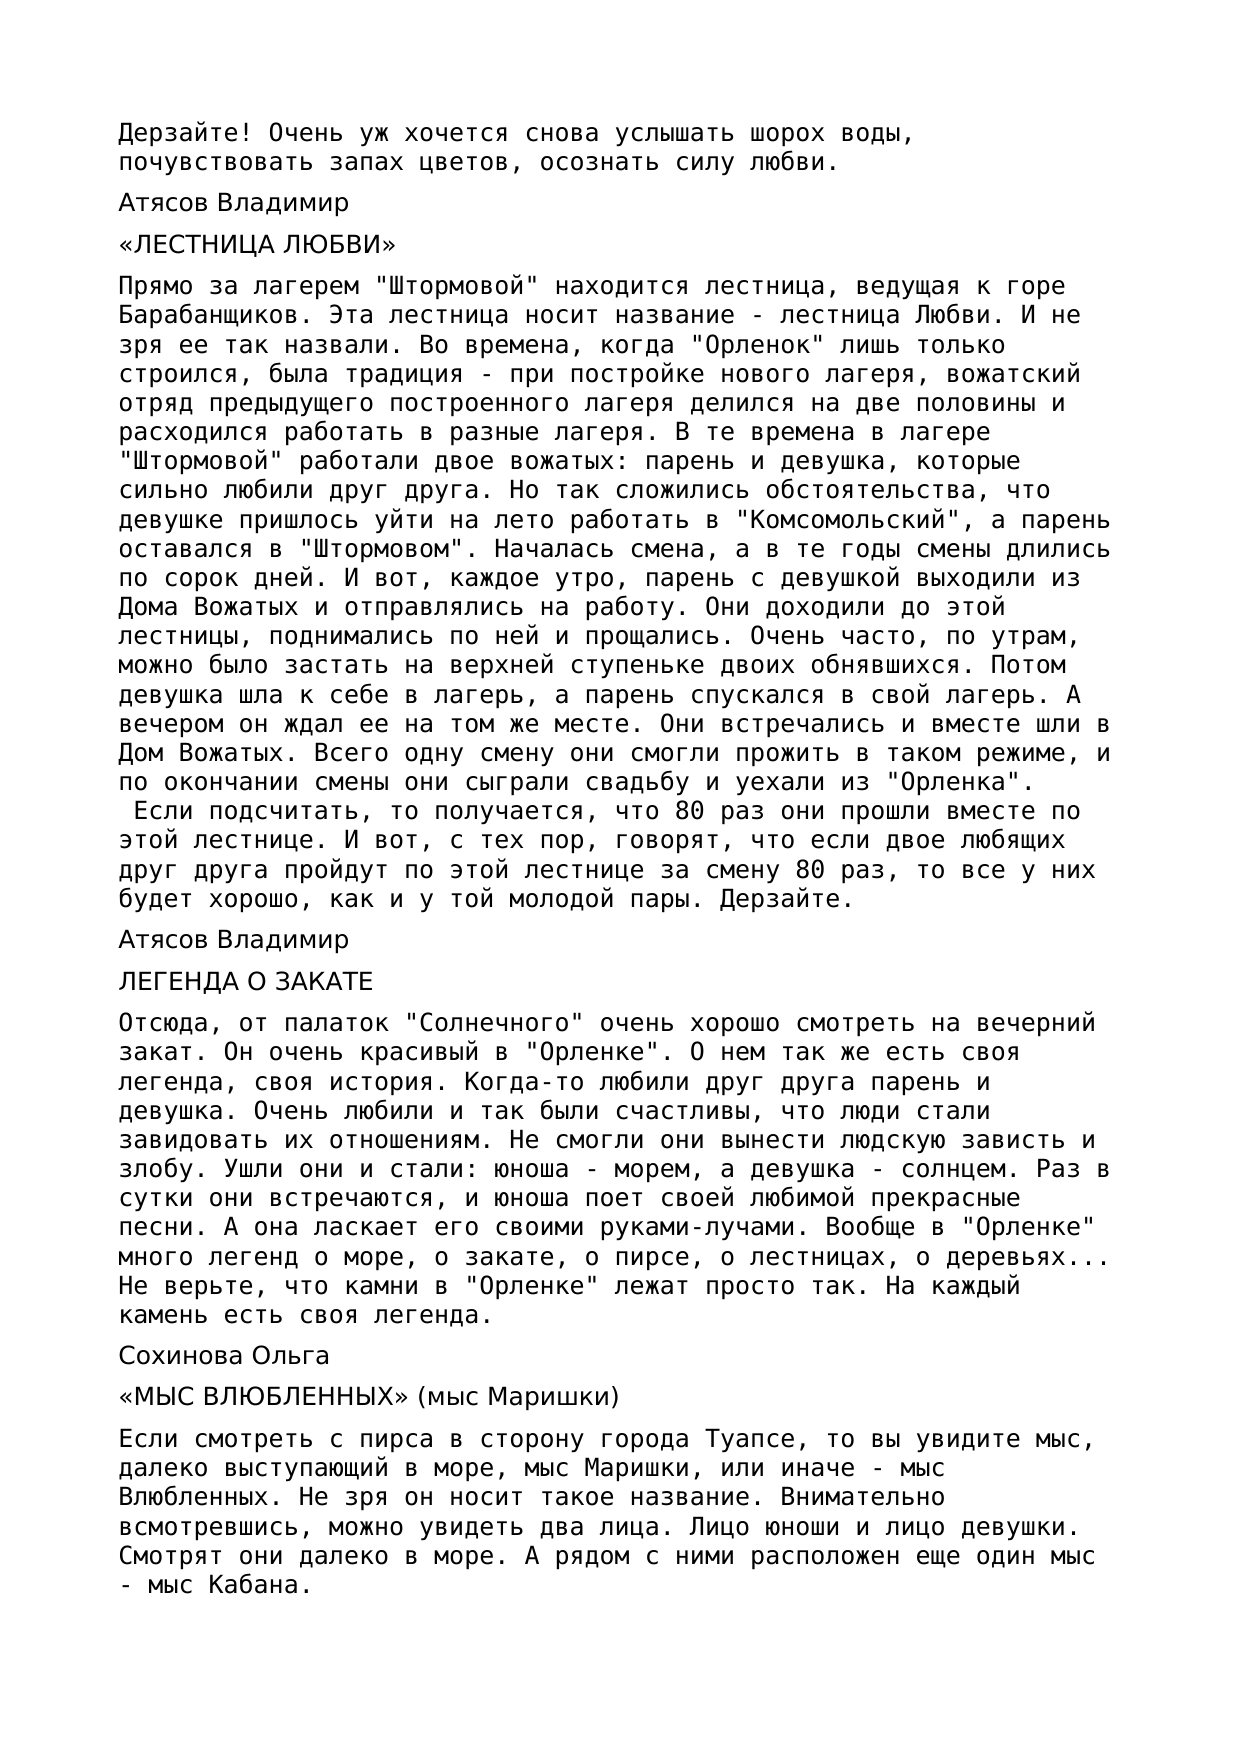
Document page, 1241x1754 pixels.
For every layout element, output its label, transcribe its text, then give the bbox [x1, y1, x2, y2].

text «МЫС ВЛЮБЛЕННЫХ» (мыс Маришки) [118, 1383, 1122, 1412]
text Атясов Владимир [118, 188, 1122, 217]
text «ЛЕСТНИЦА ЛЮБВИ» [118, 230, 1122, 259]
text Прямо за лагерем "Штормовой" находится лестница, ведущая к горе Барабанщиков. Эта лестница носит название - лестница Любви. И не зря ее так назвали. Во времена, когда "Орленок" лишь только строился, была традиция - при постройке нового лагеря, вожатский отряд предыдущего построенного лагеря делился на две половины и расходился работать в разные лагеря. В те времена в лагере "Штормовой" работали двое вожатых: парень и девушка, которые сильно любили друг друга. Но так сложились обстоятельства, что девушке пришлось уйти на лето работать в "Комсомольский", а парень оставался в "Штормовом". Началась смена, а в те годы смены длились по сорок дней. И вот, каждое утро, парень с девушкой выходили из Дома Вожатых и отправлялись на работу. Они доходили до этой лестницы, поднимались по ней и прощались. Очень часто, по утрам, можно было застать на верхней ступеньке двоих обнявшихся. Потом девушка шла к себе в лагерь, а парень спускался в свой лагерь. А вечером он ждал ее на том же месте. Они встречались и вместе шли в Дом Вожатых. Всего одну смену они смогли прожить в таком режиме, и по окончании смены они сыграли свадьбу и уехали из "Орленка". Если подсчитать, то получается, что 80 раз они прошли вместе по этой лестнице. И вот, с тех пор, говорят, что если двое любящих друг друга пройдут по этой лестнице за смену 80 раз, то все у них будет хорошо, как и у той молодой пары. Дерзайте. [118, 272, 1122, 913]
text Если смотреть с пирса в сторону города Туапсе, то вы увидите мыс, далеко выступающий в море, мыс Маришки, или иначе - мыс Влюбленных. Не зря он носит такое название. Внимательно всмотревшись, можно увидеть два лица. Лицо юноши и лицо девушки. Смотрят они далеко в море. А рядом с ними расположен еще один мыс - мыс Кабана. [118, 1424, 1122, 1599]
text Дерзайте! Очень уж хочется снова услышать шорох воды, почувствовать запах цветов, осознать силу любви. [118, 118, 1122, 176]
text ЛЕГЕНДА О ЗАКАТЕ [118, 967, 1122, 996]
text Отсюда, от палаток "Солнечного" очень хорошо смотреть на вечерний закат. Он очень красивый в "Орленке". О нем так же есть своя легенда, своя история. Когда-то любили друг друга парень и девушка. Очень любили и так были счастливы, что люди стали завидовать их отношениям. Не смогли они вынести людскую зависть и злобу. Ушли они и стали: юноша - морем, а девушка - солнцем. Раз в сутки они встречаются, и юноша поет своей любимой прекрасные песни. А она ласкает его своими руками-лучами. Вообще в "Орленке" много легенд о море, о закате, о пирсе, о лестницах, о деревьях... Не верьте, что камни в "Орленке" лежат просто так. На каждый камень есть своя легенда. [118, 1008, 1122, 1329]
text Сохинова Ольга [118, 1341, 1122, 1370]
text Атясов Владимир [118, 925, 1122, 954]
